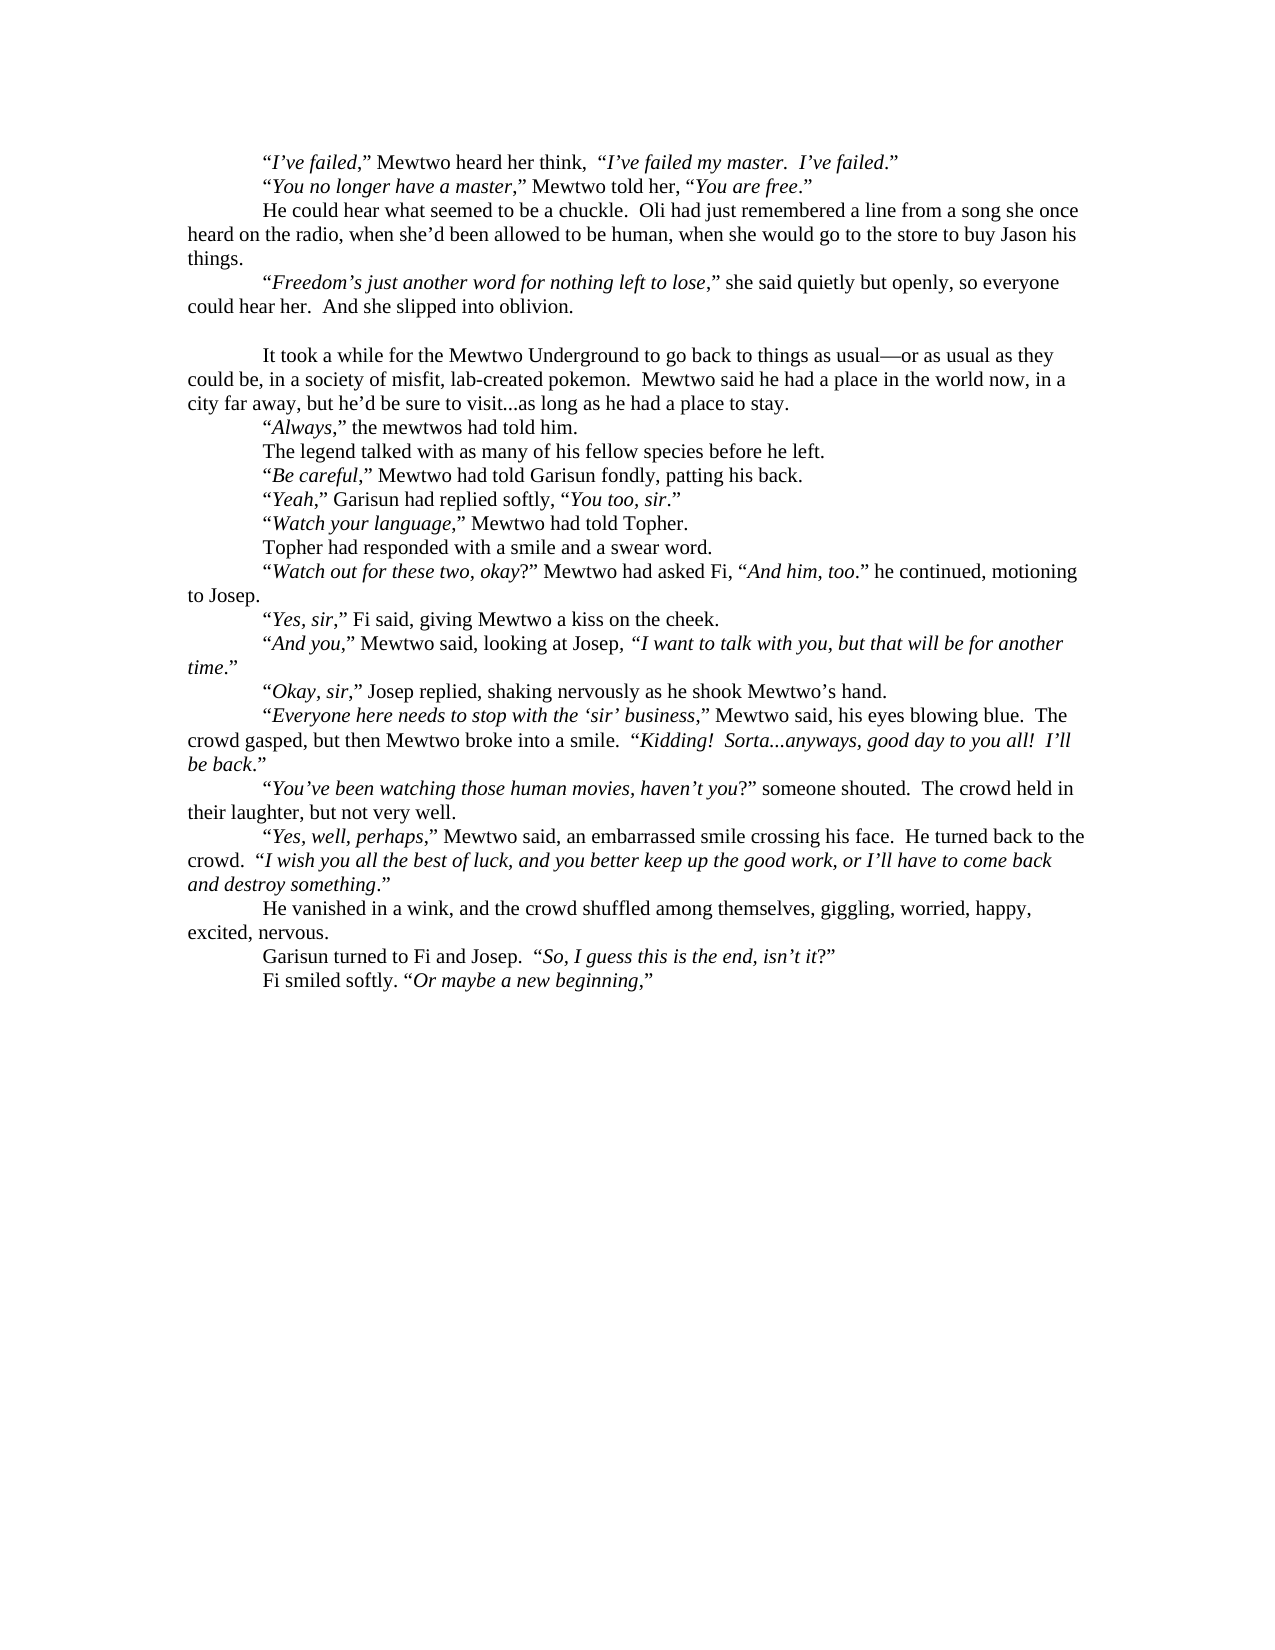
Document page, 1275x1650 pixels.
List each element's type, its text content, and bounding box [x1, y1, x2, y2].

text “Watch your language,” Mewtwo had told Topher. [187, 511, 1087, 535]
text The legend talked with as many of his fellow species before he left. [187, 439, 1087, 463]
text Garisun turned to Fi and Josep. “So, I guess this is the end, isn’t it?” [187, 944, 1087, 968]
text “Always,” the mewtwos had told him. [187, 415, 1087, 439]
text “Everyone here needs to stop with the ‘sir’ business,” Mewtwo said, his eyes blowing blue. The crowd gasped, but then Mewtwo broke into a smile. “Kidding! Sorta...anyways, good day to you all! I’ll be back.” [187, 703, 1087, 776]
text He could hear what seemed to be a chuckle. Oli had just remembered a line from a song she once heard on the radio, when she’d been allowed to be human, when she would go to the store to buy Jason his things. [187, 198, 1087, 270]
text “You’ve been watching those human movies, haven’t you?” someone shouted. The crowd held in their laughter, but not very well. [187, 776, 1087, 824]
text It took a while for the Mewtwo Underground to go back to things as usual—or as usual as they could be, in a society of misfit, lab-created pokemon. Mewtwo said he had a place in the world now, in a city far away, but he’d be sure to visit...as long as he had a place to stay. [187, 342, 1087, 415]
text “You no longer have a master,” Mewtwo told her, “You are free.” [187, 174, 1087, 198]
text “Freedom’s just another word for nothing left to lose,” she said quietly but openly, so everyone could hear her. And she slipped into oblivion. [187, 270, 1087, 318]
text “Be careful,” Mewtwo had told Garisun fondly, patting his back. [187, 463, 1087, 487]
text “I’ve failed,” Mewtwo heard her think, “I’ve failed my master. I’ve failed.” [187, 150, 1087, 174]
text “Yeah,” Garisun had replied softly, “You too, sir.” [187, 487, 1087, 511]
text “Okay, sir,” Josep replied, shaking nervously as he shook Mewtwo’s hand. [187, 679, 1087, 703]
text “Yes, well, perhaps,” Mewtwo said, an embarrassed smile crossing his face. He turned back to the crowd. “I wish you all the best of luck, and you better keep up the good work, or I’ll have to come back and destroy something.” [187, 824, 1087, 896]
text “Yes, sir,” Fi said, giving Mewtwo a kiss on the cheek. [187, 607, 1087, 631]
text “Watch out for these two, okay?” Mewtwo had asked Fi, “And him, too.” he continued, motioning to Josep. [187, 559, 1087, 607]
text Fi smiled softly. “Or maybe a new beginning,” [187, 968, 1087, 992]
text He vanished in a wink, and the crowd shuffled among themselves, giggling, worried, happy, excited, nervous. [187, 896, 1087, 944]
text Topher had responded with a smile and a swear word. [187, 535, 1087, 559]
text “And you,” Mewtwo said, looking at Josep, “I want to talk with you, but that will be for another time.” [187, 631, 1087, 679]
